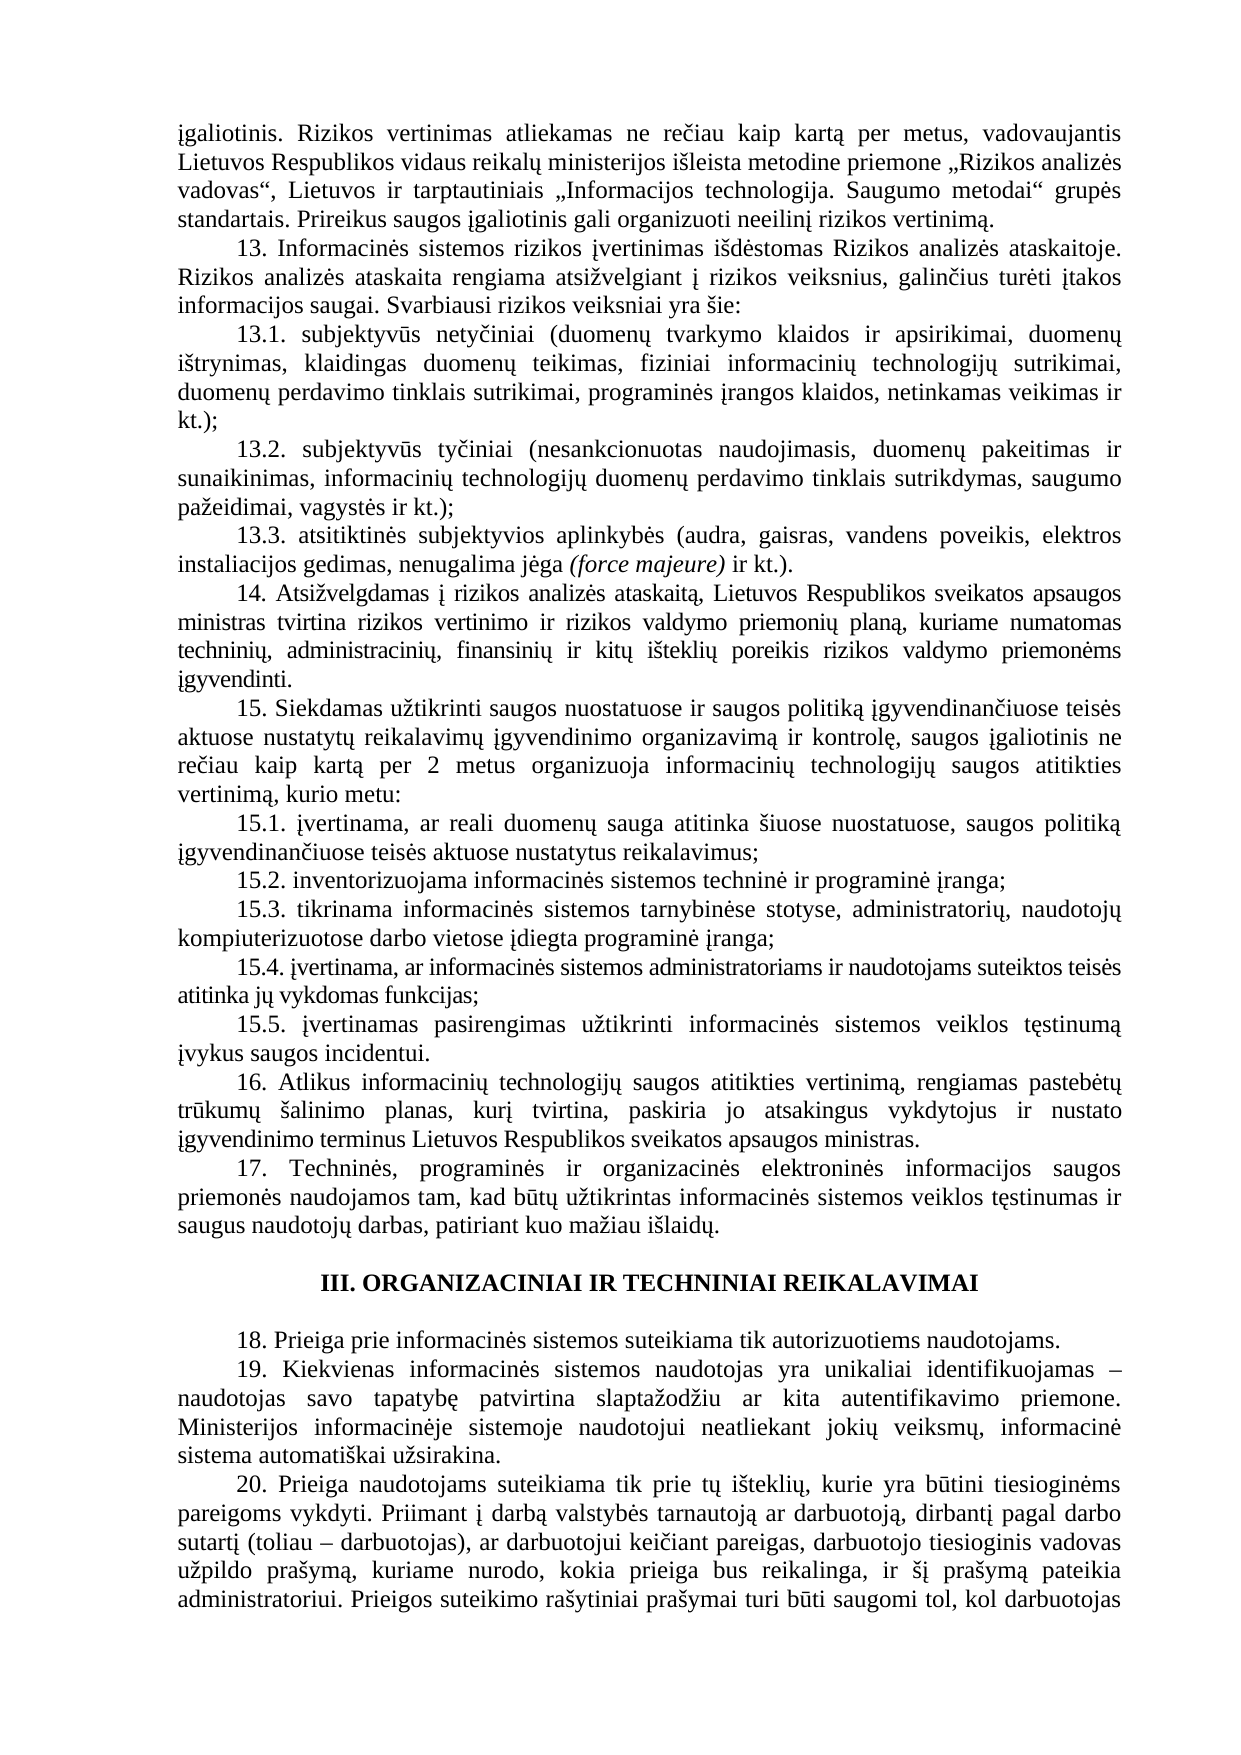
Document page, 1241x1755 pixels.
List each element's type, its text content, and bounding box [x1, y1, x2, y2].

text 15.3. tikrinama informacinės sistemos tarnybinėse stotyse, administratorių, naudotojų kompiuterizuotose darbo vietose įdiegta programinė įranga; [177, 894, 1122, 952]
text 15. Siekdamas užtikrinti saugos nuostatuose ir saugos politiką įgyvendinančiuose teisės aktuose nustatytų reikalavimų įgyvendinimo organizavimą ir kontrolę, saugos įgaliotinis ne rečiau kaip kartą per 2 metus organizuoja informacinių technologijų saugos atitikties vertinimą, kurio metu: [177, 693, 1122, 808]
text 15.4. įvertinama, ar informacinės sistemos administratoriams ir naudotojams suteiktos teisės atitinka jų vykdomas funkcijas; [177, 952, 1122, 1009]
text 17. Techninės, programinės ir organizacinės elektroninės informacijos saugos priemonės naudojamos tam, kad būtų užtikrintas informacinės sistemos veiklos tęstinumas ir saugus naudotojų darbas, patiriant kuo mažiau išlaidų. [177, 1153, 1122, 1239]
text 19. Kiekvienas informacinės sistemos naudotojas yra unikaliai identifikuojamas – naudotojas savo tapatybę patvirtina slaptažodžiu ar kita autentifikavimo priemone. Ministerijos informacinėje sistemoje naudotojui neatliekant jokių veiksmų, informacinė sistema automatiškai užsirakina. [177, 1354, 1122, 1469]
text 14. Atsižvelgdamas į rizikos analizės ataskaitą, Lietuvos Respublikos sveikatos apsaugos ministras tvirtina rizikos vertinimo ir rizikos valdymo priemonių planą, kuriame numatomas techninių, administracinių, finansinių ir kitų išteklių poreikis rizikos valdymo priemonėms įgyvendinti. [177, 578, 1122, 693]
text 15.2. inventorizuojama informacinės sistemos techninė ir programinė įranga; [177, 866, 1122, 894]
text 15.1. įvertinama, ar reali duomenų sauga atitinka šiuose nuostatuose, saugos politiką įgyvendinančiuose teisės aktuose nustatytus reikalavimus; [177, 808, 1122, 866]
text 18. Prieiga prie informacinės sistemos suteikiama tik autorizuotiems naudotojams. [177, 1326, 1122, 1354]
text 13.2. subjektyvūs tyčiniai (nesankcionuotas naudojimasis, duomenų pakeitimas ir sunaikinimas, informacinių technologijų duomenų perdavimo tinklais sutrikdymas, saugumo pažeidimai, vagystės ir kt.); [177, 434, 1122, 521]
text 20. Prieiga naudotojams suteikiama tik prie tų išteklių, kurie yra būtini tiesioginėms pareigoms vykdyti. Priimant į darbą valstybės tarnautoją ar darbuotoją, dirbantį pagal darbo sutartį (toliau – darbuotojas), ar darbuotojui keičiant pareigas, darbuotojo tiesioginis vadovas užpildo prašymą, kuriame nurodo, kokia prieiga bus reikalinga, ir šį prašymą pateikia administratoriui. Prieigos suteikimo rašytiniai prašymai turi būti saugomi tol, kol darbuotojas [177, 1469, 1122, 1613]
text 13.1. subjektyvūs netyčiniai (duomenų tvarkymo klaidos ir apsirikimai, duomenų ištrynimas, klaidingas duomenų teikimas, fiziniai informacinių technologijų sutrikimai, duomenų perdavimo tinklais sutrikimai, programinės įrangos klaidos, netinkamas veikimas ir kt.); [177, 319, 1122, 434]
text 13.3. atsitiktinės subjektyvios aplinkybės (audra, gaisras, vandens poveikis, elektros instaliacijos gedimas, nenugalima jėga (force majeure) ir kt.). [177, 521, 1122, 578]
text 13. Informacinės sistemos rizikos įvertinimas išdėstomas Rizikos analizės ataskaitoje. Rizikos analizės ataskaita rengiama atsižvelgiant į rizikos veiksnius, galinčius turėti įtakos informacijos saugai. Svarbiausi rizikos veiksniai yra šie: [177, 233, 1122, 319]
text 16. Atlikus informacinių technologijų saugos atitikties vertinimą, rengiamas pastebėtų trūkumų šalinimo planas, kurį tvirtina, paskiria jo atsakingus vykdytojus ir nustato įgyvendinimo terminus Lietuvos Respublikos sveikatos apsaugos ministras. [177, 1067, 1122, 1153]
text 15.5. įvertinamas pasirengimas užtikrinti informacinės sistemos veiklos tęstinumą įvykus saugos incidentui. [177, 1009, 1122, 1067]
text III. ORGANIZACINIAI IR TECHNINIAI REIKALAVIMAI [177, 1268, 1122, 1297]
text įgaliotinis. Rizikos vertinimas atliekamas ne rečiau kaip kartą per metus, vadovaujantis Lietuvos Respublikos vidaus reikalų ministerijos išleista metodine priemone „Rizikos analizės vadovas“, Lietuvos ir tarptautiniais „Informacijos technologija. Saugumo metodai“ grupės standartais. Prireikus saugos įgaliotinis gali organizuoti neeilinį rizikos vertinimą. [177, 118, 1122, 233]
